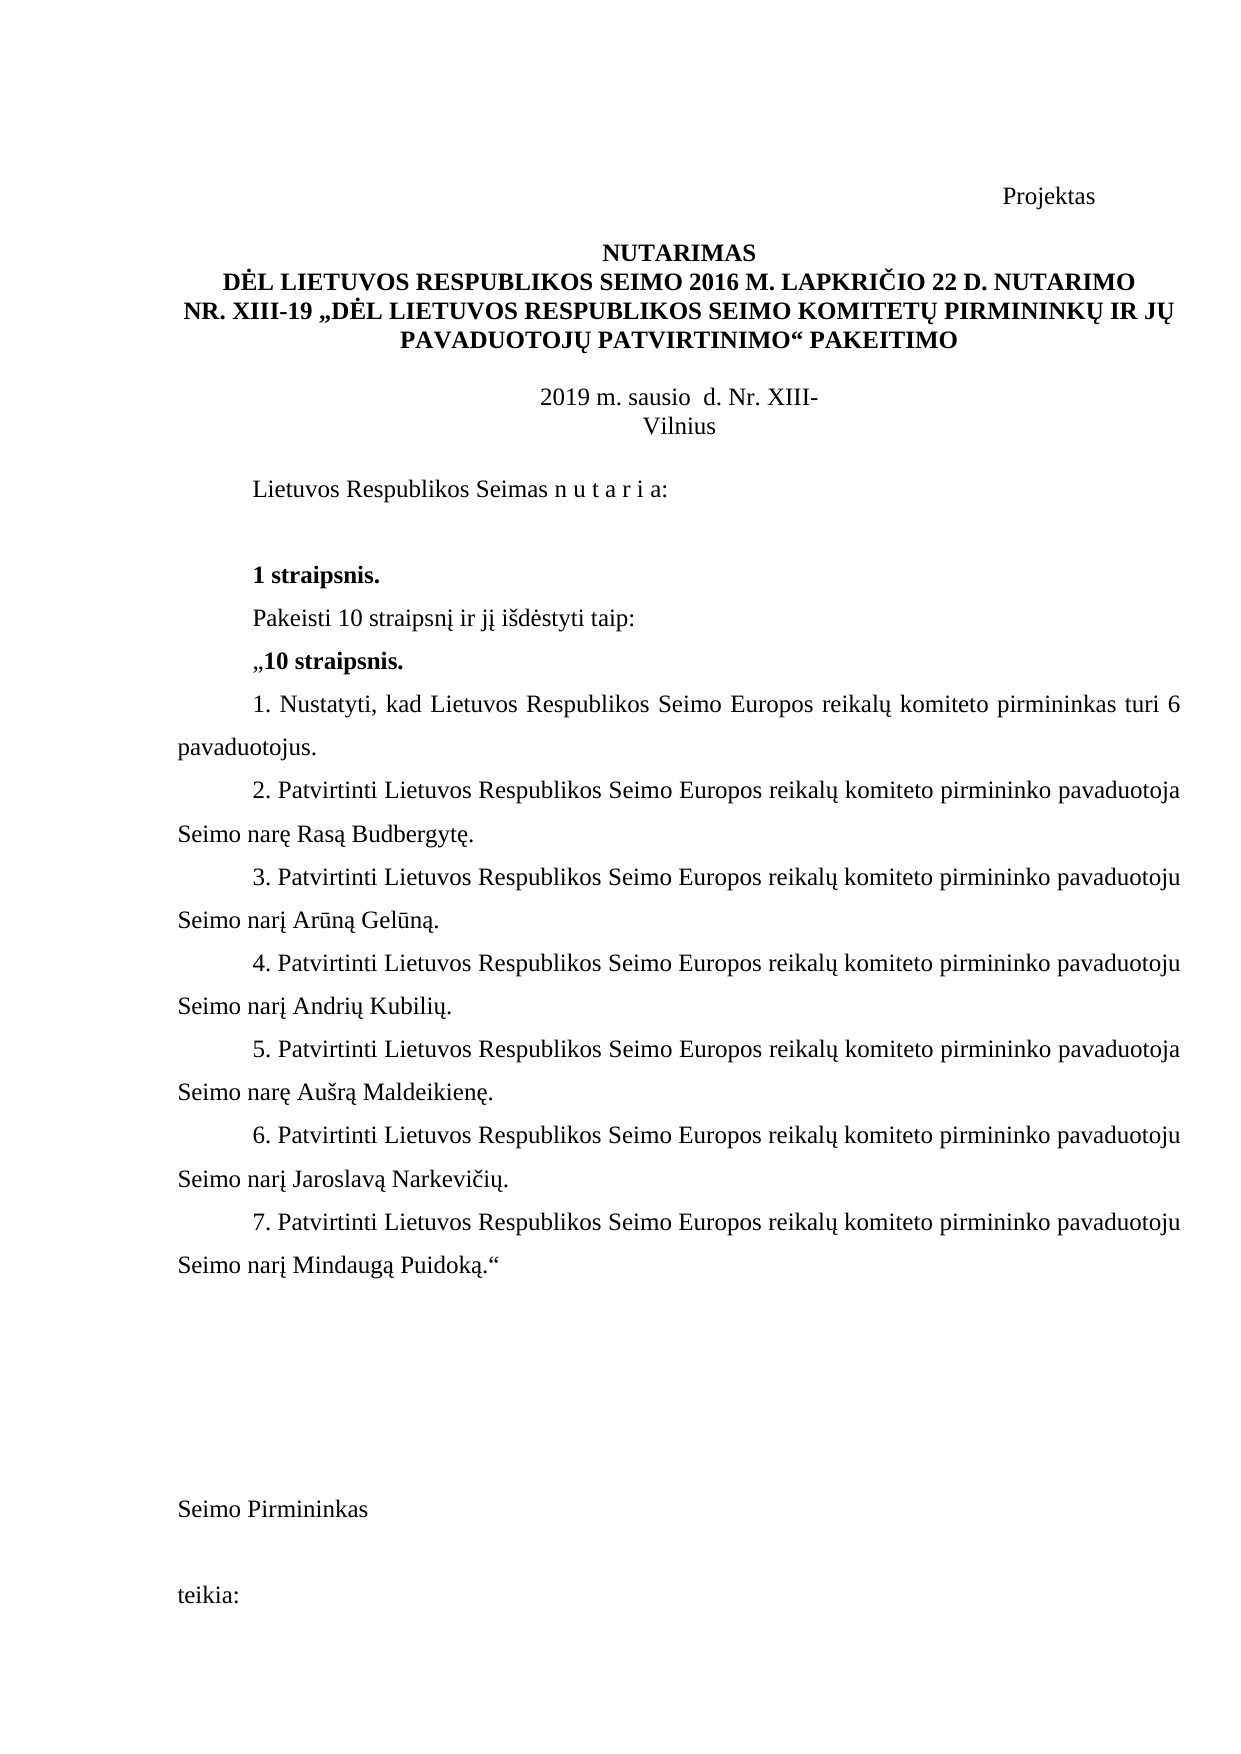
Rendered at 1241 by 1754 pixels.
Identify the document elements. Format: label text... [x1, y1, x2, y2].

text Lietuvos Respublikos Seimas nutaria: [177, 474, 1181, 502]
text teikia: [177, 1581, 1181, 1609]
text Vilnius [177, 411, 1181, 440]
text 3. Patvirtinti Lietuvos Respublikos Seimo Europos reikalų komiteto pirmininko pavaduotoju Seimo narį Arūną Gelūną. [177, 862, 1181, 934]
text 1 straipsnis. [177, 560, 1181, 589]
text 4. Patvirtinti Lietuvos Respublikos Seimo Europos reikalų komiteto pirmininko pavaduotoju Seimo narį Andrių Kubilių. [177, 948, 1181, 1020]
text Projektas [927, 181, 1181, 210]
text 1. Nustatyti, kad Lietuvos Respublikos Seimo Europos reikalų komiteto pirmininkas turi 6 pavaduotojus. [177, 689, 1181, 761]
text „10 straipsnis. [177, 646, 1181, 675]
text DĖL LIETUVOS RESPUBLIKOS SEIMO 2016 M. LAPKRIČIO 22 D. NUTARIMO NR. XIII-19 „DĖL LIETUVOS RESPUBLIKOS SEIMO KOMITETŲ PIRMININKŲ IR JŲ PAVADUOTOJŲ PATVIRTINIMO“ PAKEITIMO [177, 267, 1181, 353]
text 7. Patvirtinti Lietuvos Respublikos Seimo Europos reikalų komiteto pirmininko pavaduotoju Seimo narį Mindaugą Puidoką.“ [177, 1207, 1181, 1279]
text Pakeisti 10 straipsnį ir jį išdėstyti taip: [177, 603, 1181, 632]
text Seimo Pirmininkas [177, 1494, 1181, 1523]
text 2. Patvirtinti Lietuvos Respublikos Seimo Europos reikalų komiteto pirmininko pavaduotoja Seimo narę Rasą Budbergytę. [177, 776, 1181, 847]
text 2019 m. sausio d. Nr. XIII- [177, 382, 1181, 411]
text 6. Patvirtinti Lietuvos Respublikos Seimo Europos reikalų komiteto pirmininko pavaduotoju Seimo narį Jaroslavą Narkevičių. [177, 1121, 1181, 1192]
text NUTARIMAS [177, 238, 1181, 267]
text 5. Patvirtinti Lietuvos Respublikos Seimo Europos reikalų komiteto pirmininko pavaduotoja Seimo narę Aušrą Maldeikienę. [177, 1034, 1181, 1106]
